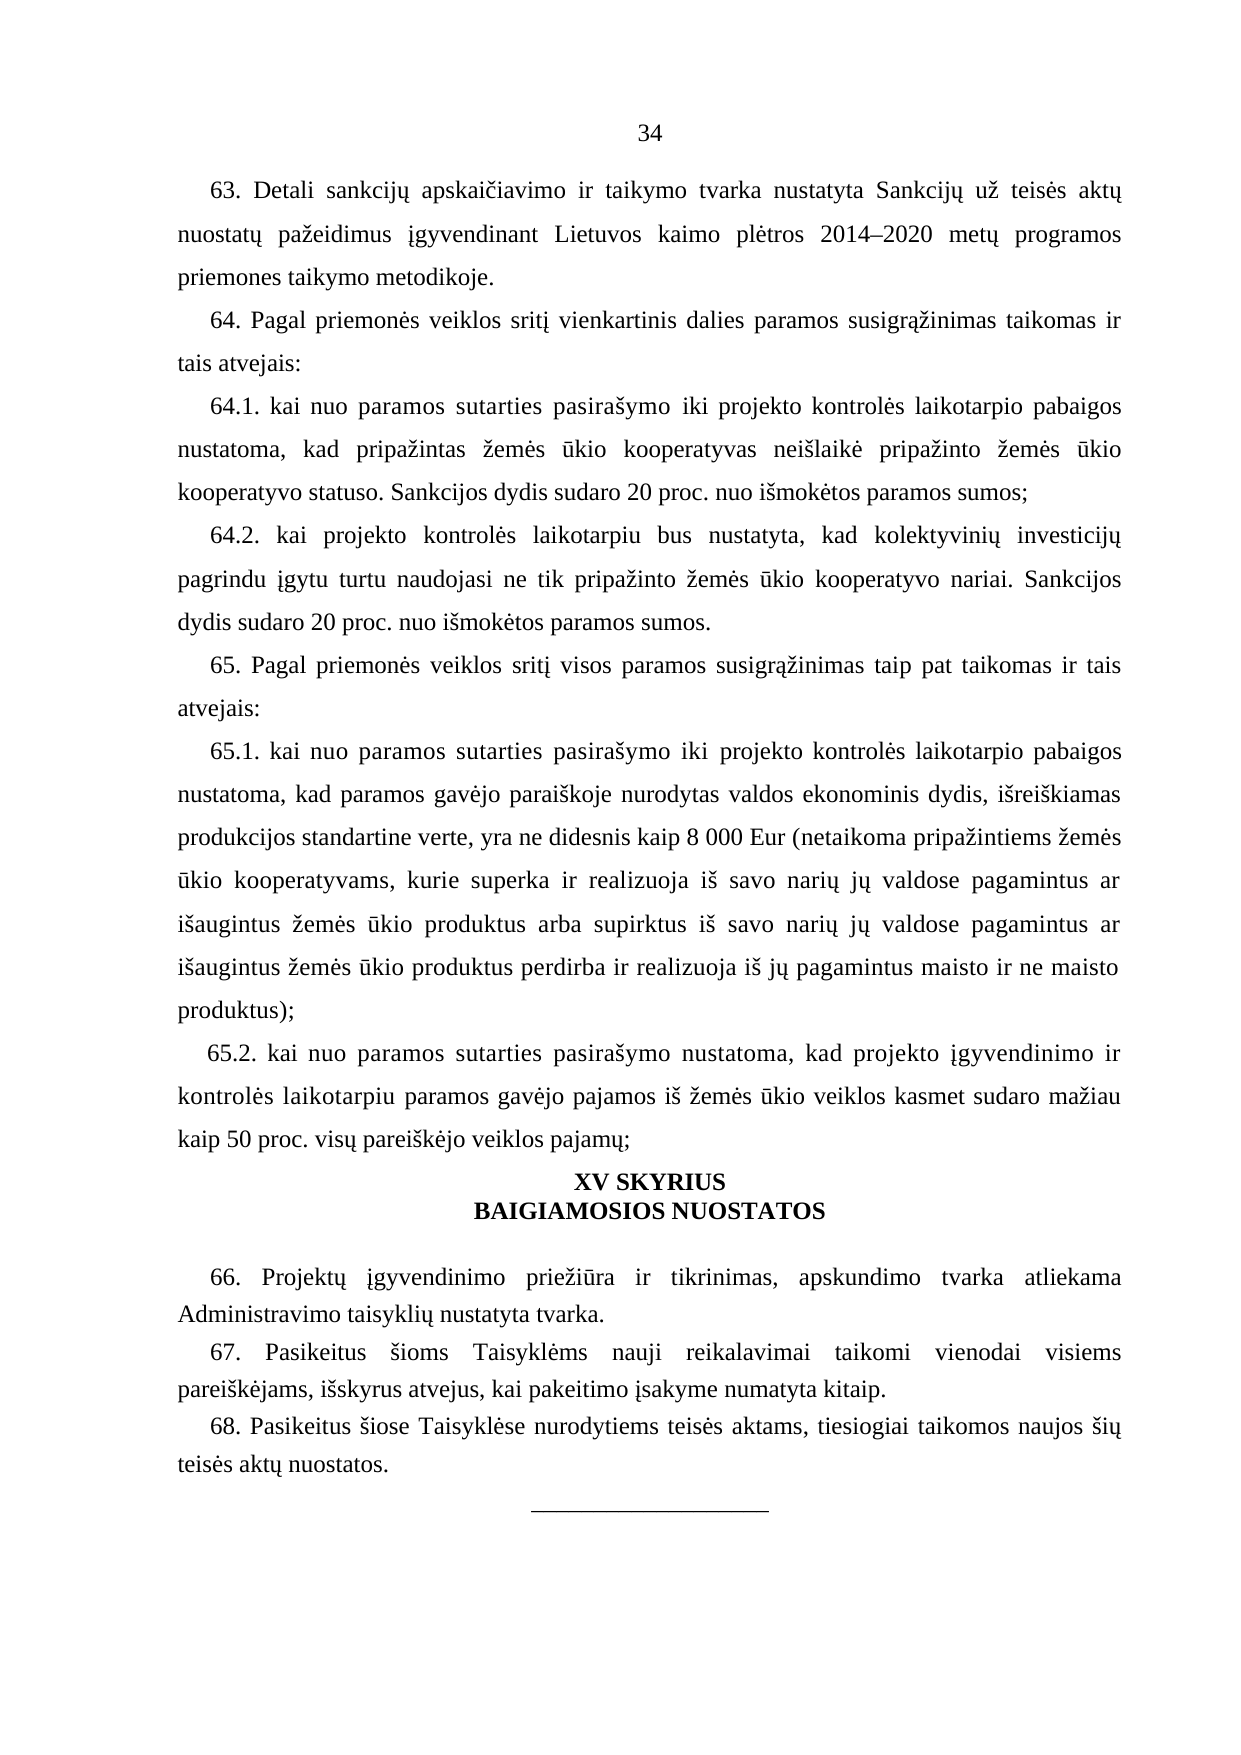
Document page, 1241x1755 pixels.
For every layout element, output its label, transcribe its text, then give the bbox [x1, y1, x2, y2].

text 65.2. kai nuo paramos sutarties pasirašymo nustatoma, kad projekto įgyvendinimo ir kontrolės laikotarpiu paramos gavėjo pajamos iš žemės ūkio veiklos kasmet sudaro mažiau kaip 50 proc. visų pareiškėjo veiklos pajamų; [177, 1038, 1122, 1153]
text 65. Pagal priemonės veiklos sritį visos paramos susigrąžinimas taip pat taikomas ir tais atvejais: [177, 650, 1122, 722]
text 64. Pagal priemonės veiklos sritį vienkartinis dalies paramos susigrąžinimas taikomas ir tais atvejais: [177, 305, 1122, 377]
text 63. Detali sankcijų apskaičiavimo ir taikymo tvarka nustatyta Sankcijų už teisės aktų nuostatų pažeidimus įgyvendinant Lietuvos kaimo plėtros 2014–2020 metų programos priemones taikymo metodikoje. [177, 176, 1122, 291]
text 68. Pasikeitus šiose Taisyklėse nurodytiems teisės aktams, tiesiogiai taikomos naujos šių teisės aktų nuostatos. [177, 1411, 1122, 1477]
text 67. Pasikeitus šioms Taisyklėms nauji reikalavimai taikomi vienodai visiems pareiškėjams, išskyrus atvejus, kai pakeitimo įsakyme numatyta kitaip. [177, 1337, 1122, 1403]
text BAIGIAMOSIOS NUOSTATOS [177, 1196, 1122, 1225]
text 65.1. kai nuo paramos sutarties pasirašymo iki projekto kontrolės laikotarpio pabaigos nustatoma, kad paramos gavėjo paraiškoje nurodytas valdos ekonominis dydis, išreiškiamas produkcijos standartine verte, yra ne didesnis kaip 8 000 Eur (netaikoma pripažintiems žemės ūkio kooperatyvams, kurie superka ir realizuoja iš savo narių jų valdose pagamintus ar išaugintus žemės ūkio produktus arba supirktus iš savo narių jų valdose pagamintus ar išaugintus žemės ūkio produktus perdirba ir realizuoja iš jų pagamintus maisto ir ne maisto produktus); [177, 736, 1122, 1024]
text 66. Projektų įgyvendinimo priežiūra ir tikrinimas, apskundimo tvarka atliekama Administravimo taisyklių nustatyta tvarka. [177, 1262, 1122, 1328]
text 64.2. kai projekto kontrolės laikotarpiu bus nustatyta, kad kolektyvinių investicijų pagrindu įgytu turtu naudojasi ne tik pripažinto žemės ūkio kooperatyvo nariai. Sankcijos dydis sudaro 20 proc. nuo išmokėtos paramos sumos. [177, 521, 1122, 636]
text 64.1. kai nuo paramos sutarties pasirašymo iki projekto kontrolės laikotarpio pabaigos nustatoma, kad pripažintas žemės ūkio kooperatyvas neišlaikė pripažinto žemės ūkio kooperatyvo statuso. Sankcijos dydis sudaro 20 proc. nuo išmokėtos paramos sumos; [177, 391, 1122, 506]
text ___________________ [177, 1486, 1122, 1515]
text XV SKYRIUS [177, 1167, 1122, 1196]
